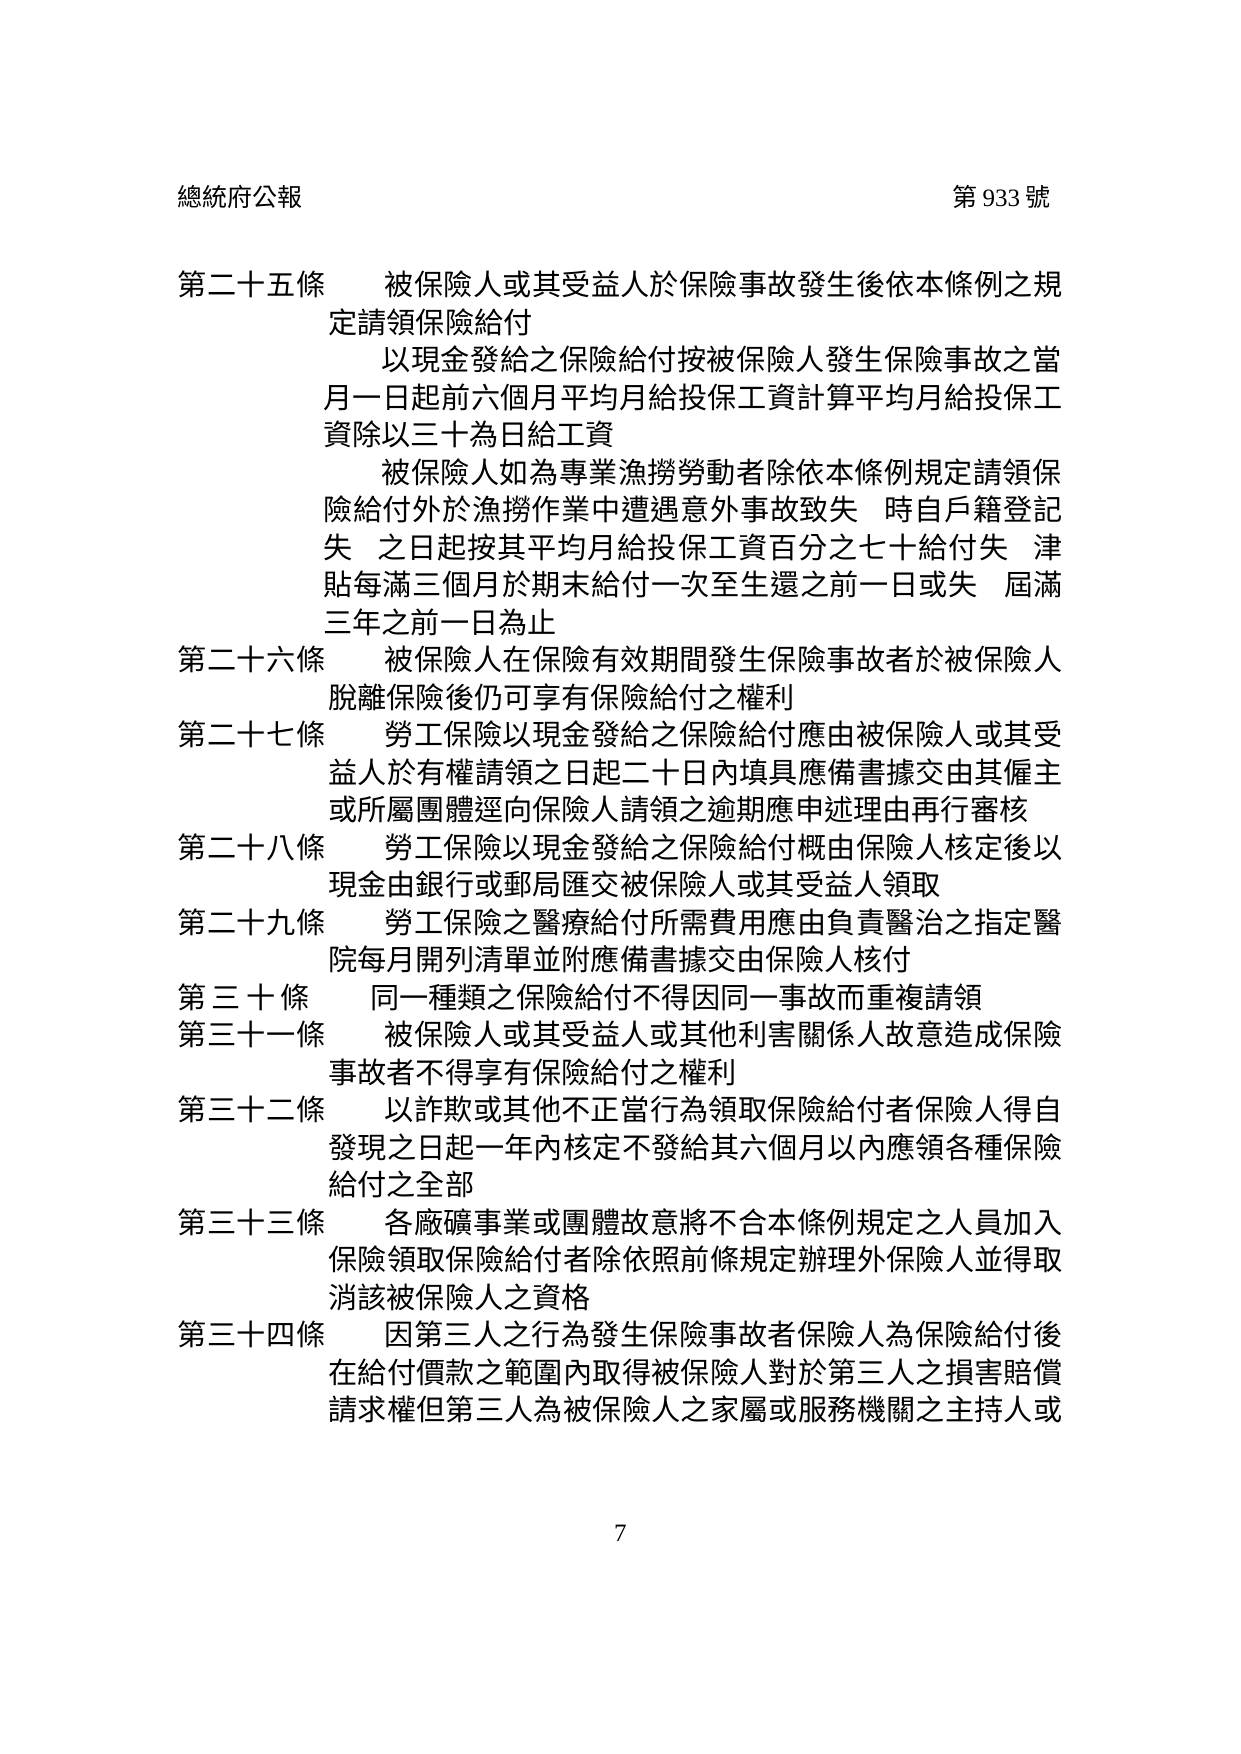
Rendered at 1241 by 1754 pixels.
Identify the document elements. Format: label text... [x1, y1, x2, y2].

text 第三十條 同一種類之保險給付不得因同一事故而重複請領 [177, 978, 1063, 1016]
text 第三十一條 被保險人或其受益人或其他利害關係人故意造成保險事故者不得享有保險給付之權利 [177, 1016, 1063, 1091]
text 第二十八條 勞工保險以現金發給之保險給付概由保險人核定後以現金由銀行或郵局匯交被保險人或其受益人領取 [177, 828, 1063, 903]
text 第二十九條 勞工保險之醫療給付所需費用應由負責醫治之指定醫院每月開列清單並附應備書據交由保險人核付 [177, 903, 1063, 978]
text 第三十二條 以詐欺或其他不正當行為領取保險給付者保險人得自發現之日起一年內核定不發給其六個月以內應領各種保險給付之全部 [177, 1091, 1063, 1203]
text 第三十三條 各廠礦事業或團體故意將不合本條例規定之人員加入保險領取保險給付者除依照前條規定辦理外保險人並得取消該被保險人之資格 [177, 1203, 1063, 1316]
text 第二十七條 勞工保險以現金發給之保險給付應由被保險人或其受益人於有權請領之日起二十日內填具應備書據交由其僱主或所屬團體逕向保險人請領之逾期應申述理由再行審核 [177, 716, 1063, 828]
text 被保險人如為專業漁撈勞動者除依本條例規定請領保險給付外於漁撈作業中遭遇意外事故致失時自戶籍登記失之日起按其平均月給投保工資百分之七十給付失津貼每滿三個月於期末給付一次至生還之前一日或失屆滿三年之前一日為止 [323, 453, 1063, 641]
text 以現金發給之保險給付按被保險人發生保險事故之當月一日起前六個月平均月給投保工資計算平均月給投保工資除以三十為日給工資 [323, 341, 1063, 453]
text 第三十四條 因第三人之行為發生保險事故者保險人為保險給付後在給付價款之範圍內取得被保險人對於第三人之損害賠償請求權但第三人為被保險人之家屬或服務機關之主持人或 [177, 1316, 1063, 1428]
text 第二十六條 被保險人在保險有效期間發生保險事故者於被保險人脫離保險後仍可享有保險給付之權利 [177, 641, 1063, 716]
text 第二十五條 被保險人或其受益人於保險事故發生後依本條例之規定請領保險給付 [177, 266, 1063, 341]
